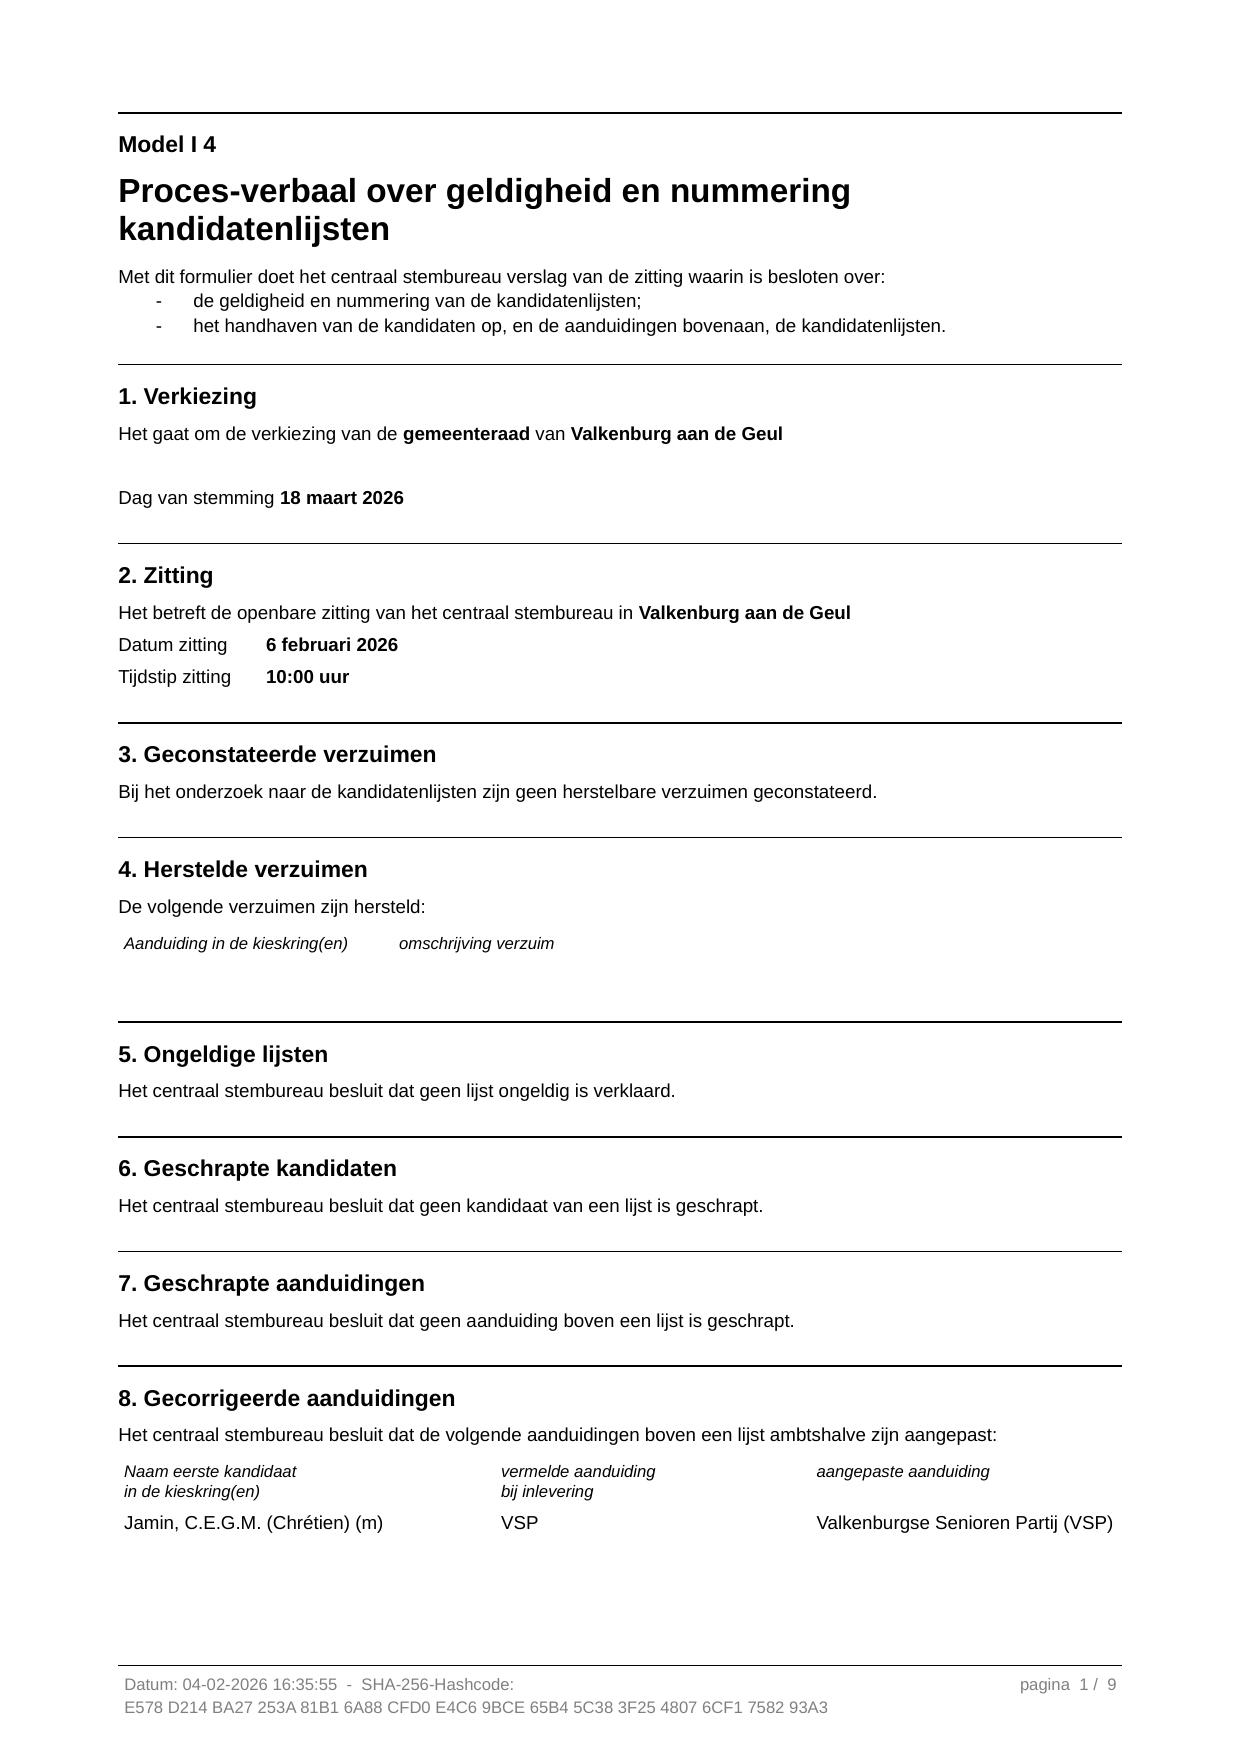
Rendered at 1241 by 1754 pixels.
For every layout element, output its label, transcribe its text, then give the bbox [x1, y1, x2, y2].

table_header omschrijving verzuim [393, 928, 1122, 958]
list de geldigheid en nummering van de kandidatenlijsten; [156, 290, 1122, 312]
list het handhaven van de kandidaten op, en de aanduidingen bovenaan, de kandidatenlijsten. [156, 315, 1122, 337]
text Het centraal stembureau besluit dat geen lijst ongeldig is verklaard. [118, 1080, 1122, 1102]
table_cell Valkenburgse Senioren Partij (VSP) [811, 1506, 1122, 1539]
text Tijdstip zitting 10:00 uur [118, 666, 1122, 688]
text Proces-verbaal over geldigheid en nummering kandidatenlijsten [118, 171, 1122, 248]
subtitle 4. Herstelde verzuimen [118, 856, 1122, 882]
table_header Aanduiding in de kieskring(en) [118, 928, 393, 958]
text Met dit formulier doet het centraal stembureau verslag van de zitting waarin is besloten over: [118, 266, 1122, 287]
subtitle 6. Geschrapte kandidaten [118, 1155, 1122, 1182]
text Datum zitting 6 februari 2026 [118, 634, 1122, 655]
text Bij het onderzoek naar de kandidatenlijsten zijn geen herstelbare verzuimen geconstateerd. [118, 781, 1122, 802]
subtitle 5. Ongeldige lijsten [118, 1041, 1122, 1067]
table_header aangepaste aanduiding [811, 1456, 1122, 1506]
subtitle 8. Gecorrigeerde aanduidingen [118, 1385, 1122, 1411]
subtitle 1. Verkiezing [118, 383, 1122, 409]
table_header vermelde aanduiding bij inlevering [495, 1456, 811, 1506]
text Het centraal stembureau besluit dat geen kandidaat van een lijst is geschrapt. [118, 1195, 1122, 1216]
table_header Naam eerste kandidaat in de kieskring(en) [118, 1456, 495, 1506]
text De volgende verzuimen zijn hersteld: [118, 896, 1122, 917]
table_cell Jamin, C.E.G.M. (Chrétien) (m) [118, 1506, 495, 1539]
subtitle 2. Zitting [118, 562, 1122, 588]
text Dag van stemming 18 maart 2026 [118, 487, 1122, 508]
subtitle 7. Geschrapte aanduidingen [118, 1270, 1122, 1296]
table_cell VSP [495, 1506, 811, 1539]
text Het betreft de openbare zitting van het centraal stembureau in Valkenburg aan de Geul [118, 602, 1122, 623]
text Het centraal stembureau besluit dat geen aanduiding boven een lijst is geschrapt. [118, 1309, 1122, 1331]
subtitle 3. Geconstateerde verzuimen [118, 741, 1122, 768]
text Het gaat om de verkiezing van de gemeenteraad van Valkenburg aan de Geul [118, 422, 1122, 444]
text Het centraal stembureau besluit dat de volgende aanduidingen boven een lijst ambtshalve zijn aangepast: [118, 1424, 1122, 1446]
subtitle Model I 4 [118, 131, 1122, 158]
